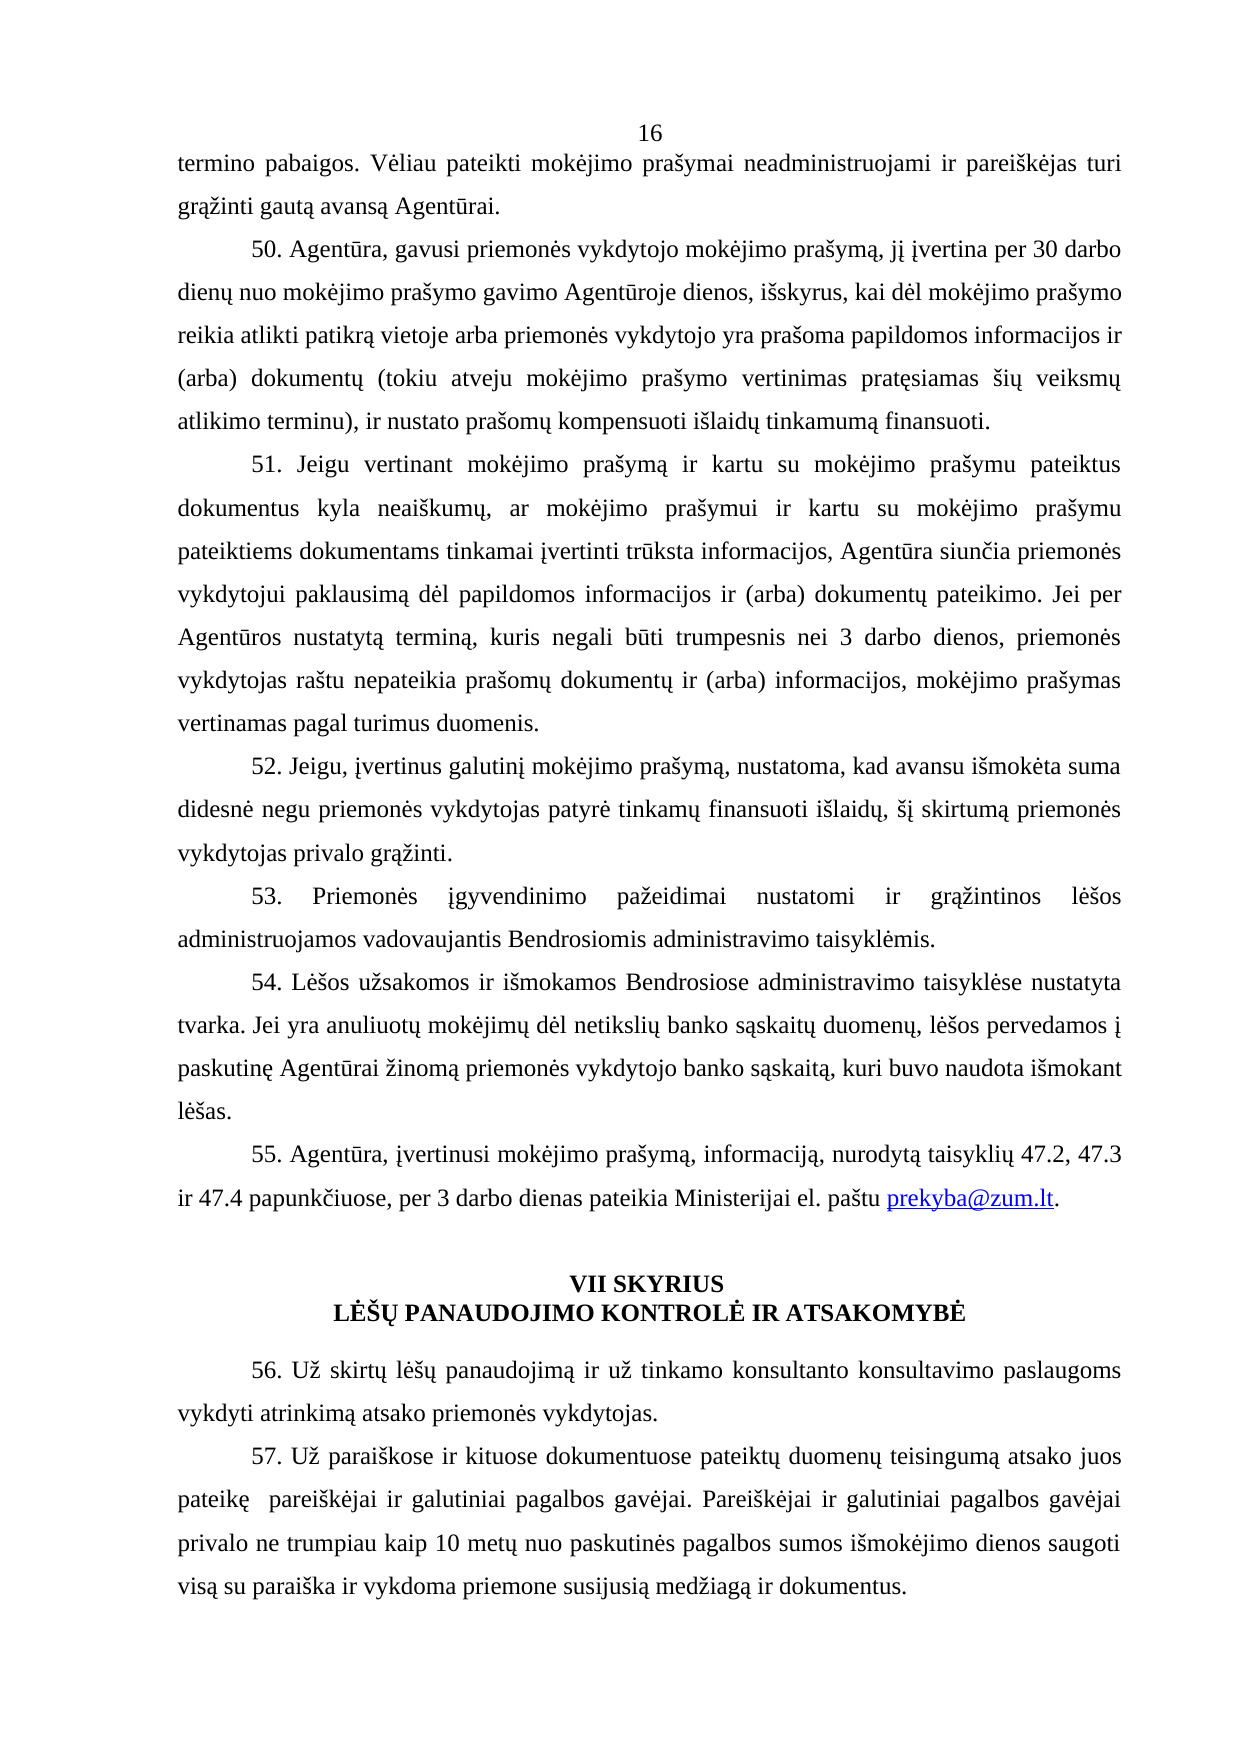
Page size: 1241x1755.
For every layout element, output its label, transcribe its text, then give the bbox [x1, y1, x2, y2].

text 55. Agentūra, įvertinusi mokėjimo prašymą, informaciją, nurodytą taisyklių 47.2, 47.3 ir 47.4 papunkčiuose, per 3 darbo dienas pateikia Ministerijai el. paštu prekyba@zum.lt. [177, 1139, 1122, 1211]
text termino pabaigos. Vėliau pateikti mokėjimo prašymai neadministruojami ir pareiškėjas turi grąžinti gautą avansą Agentūrai. [177, 148, 1122, 219]
text 51. Jeigu vertinant mokėjimo prašymą ir kartu su mokėjimo prašymu pateiktus dokumentus kyla neaiškumų, ar mokėjimo prašymui ir kartu su mokėjimo prašymu pateiktiems dokumentams tinkamai įvertinti trūksta informacijos, Agentūra siunčia priemonės vykdytojui paklausimą dėl papildomos informacijos ir (arba) dokumentų pateikimo. Jei per Agentūros nustatytą terminą, kuris negali būti trumpesnis nei 3 darbo dienos, priemonės vykdytojas raštu nepateikia prašomų dokumentų ir (arba) informacijos, mokėjimo prašymas vertinamas pagal turimus duomenis. [177, 449, 1122, 737]
text LĖŠŲ PANAUDOJIMO KONTROLĖ IR ATSAKOMYBĖ [177, 1298, 1122, 1326]
text 57. Už paraiškose ir kituose dokumentuose pateiktų duomenų teisingumą atsako juos pateikę pareiškėjai ir galutiniai pagalbos gavėjai. Pareiškėjai ir galutiniai pagalbos gavėjai privalo ne trumpiau kaip 10 metų nuo paskutinės pagalbos sumos išmokėjimo dienos saugoti visą su paraiška ir vykdoma priemone susijusią medžiagą ir dokumentus. [177, 1441, 1122, 1599]
text 56. Už skirtų lėšų panaudojimą ir už tinkamo konsultanto konsultavimo paslaugoms vykdyti atrinkimą atsako priemonės vykdytojas. [177, 1355, 1122, 1427]
text 52. Jeigu, įvertinus galutinį mokėjimo prašymą, nustatoma, kad avansu išmokėta suma didesnė negu priemonės vykdytojas patyrė tinkamų finansuoti išlaidų, šį skirtumą priemonės vykdytojas privalo grąžinti. [177, 751, 1122, 866]
text 53. Priemonės įgyvendinimo pažeidimai nustatomi ir grąžintinos lėšos administruojamos vadovaujantis Bendrosiomis administravimo taisyklėmis. [177, 881, 1122, 953]
text 50. Agentūra, gavusi priemonės vykdytojo mokėjimo prašymą, jį įvertina per 30 darbo dienų nuo mokėjimo prašymo gavimo Agentūroje dienos, išskyrus, kai dėl mokėjimo prašymo reikia atlikti patikrą vietoje arba priemonės vykdytojo yra prašoma papildomos informacijos ir (arba) dokumentų (tokiu atveju mokėjimo prašymo vertinimas pratęsiamas šių veiksmų atlikimo terminu), ir nustato prašomų kompensuoti išlaidų tinkamumą finansuoti. [177, 234, 1122, 435]
text 54. Lėšos užsakomos ir išmokamos Bendrosiose administravimo taisyklėse nustatyta tvarka. Jei yra anuliuotų mokėjimų dėl netikslių banko sąskaitų duomenų, lėšos pervedamos į paskutinę Agentūrai žinomą priemonės vykdytojo banko sąskaitą, kuri buvo naudota išmokant lėšas. [177, 967, 1122, 1125]
text VII SKYRIUS [177, 1269, 1122, 1298]
